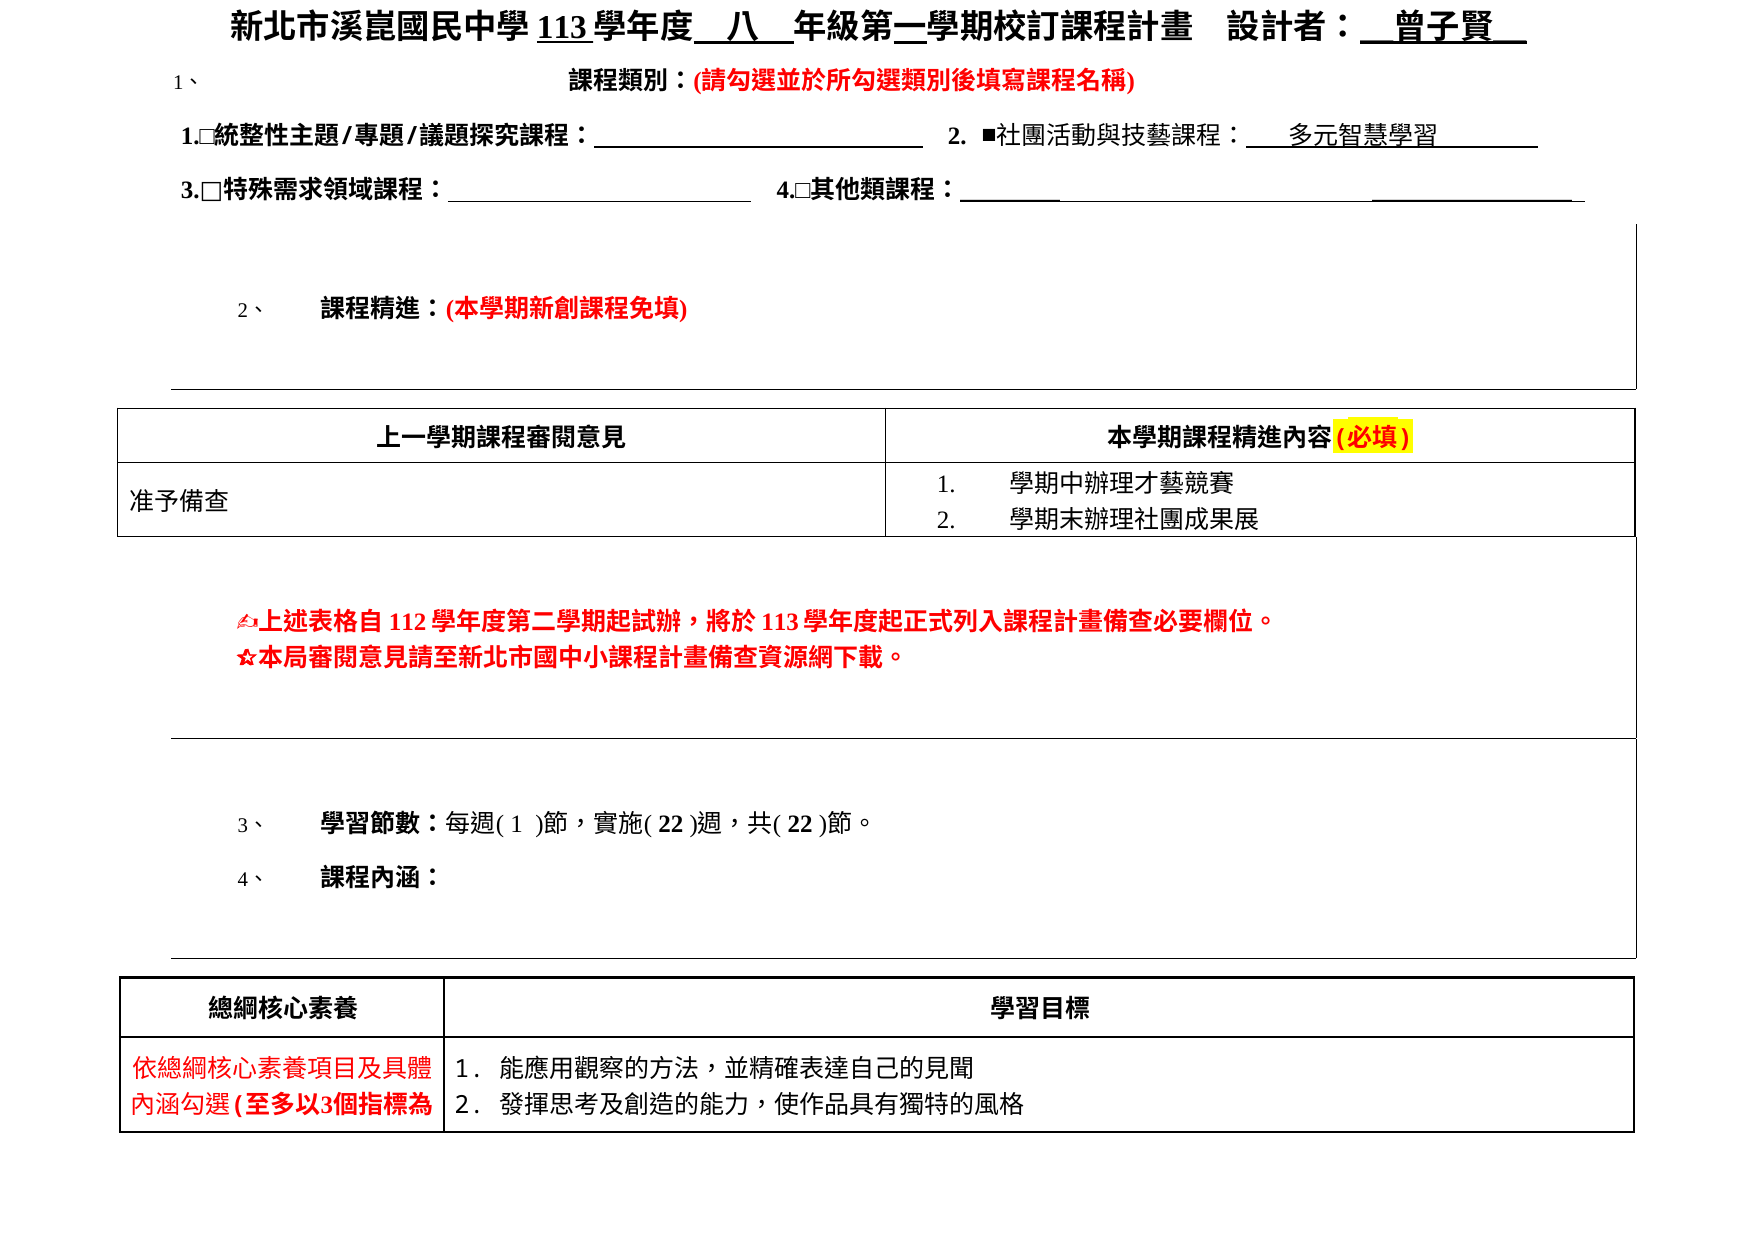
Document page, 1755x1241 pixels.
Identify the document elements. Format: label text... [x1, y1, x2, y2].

table_cell 學期中辦理才藝競賽 學期末辦理社團成果展 [886, 463, 1634, 536]
table_cell 准予備查 [118, 463, 885, 536]
list 學習節數：每週( 1 )節，實施( 22 )週，共( 22 )節。 [171, 738, 1636, 793]
table_cell 1. 能應用觀察的方法，並精確表達自己的見聞 2. 發揮思考及創造的能力，使作品具有獨特的風格 [445, 1038, 1633, 1131]
text 上述表格自112學年度第二學期起試辦，將於113學年度起正式列入課程計畫備查必要欄位。 [171, 537, 1636, 638]
text 1.□統整性主題/專題/議題探究課程： 2. ■社團活動與技藝課程： 多元智慧學習 □ [118, 115, 1636, 151]
text 本局審閱意見請至新北市國中小課程計畫備查資源網下載。 [171, 638, 1636, 738]
table_header 總綱核心素養 [121, 979, 443, 1036]
table_header 本學期課程精進內容(必填) [886, 409, 1634, 462]
table_header 上一學期課程審閱意見 [118, 409, 885, 462]
list 課程精進：(本學期新創課程免填) [171, 224, 1636, 389]
table_cell 依總綱核心素養項目及具體內涵勾選(至多以3個指標為 [121, 1038, 443, 1131]
text 新北市溪崑國民中學113學年度 八 年級第一學期校訂課程計畫 設計者：＿曾子賢＿ [118, 0, 1636, 48]
list 課程類別：(請勾選並於所勾選類別後填寫課程名稱) [171, 61, 1636, 97]
list 課程內涵： [171, 793, 1636, 958]
text 3.□特殊需求領域課程： 4.□其他類課程：＿＿＿＿ ＿＿＿＿＿＿＿＿ [118, 169, 1636, 206]
table_header 學習目標 [445, 979, 1633, 1036]
